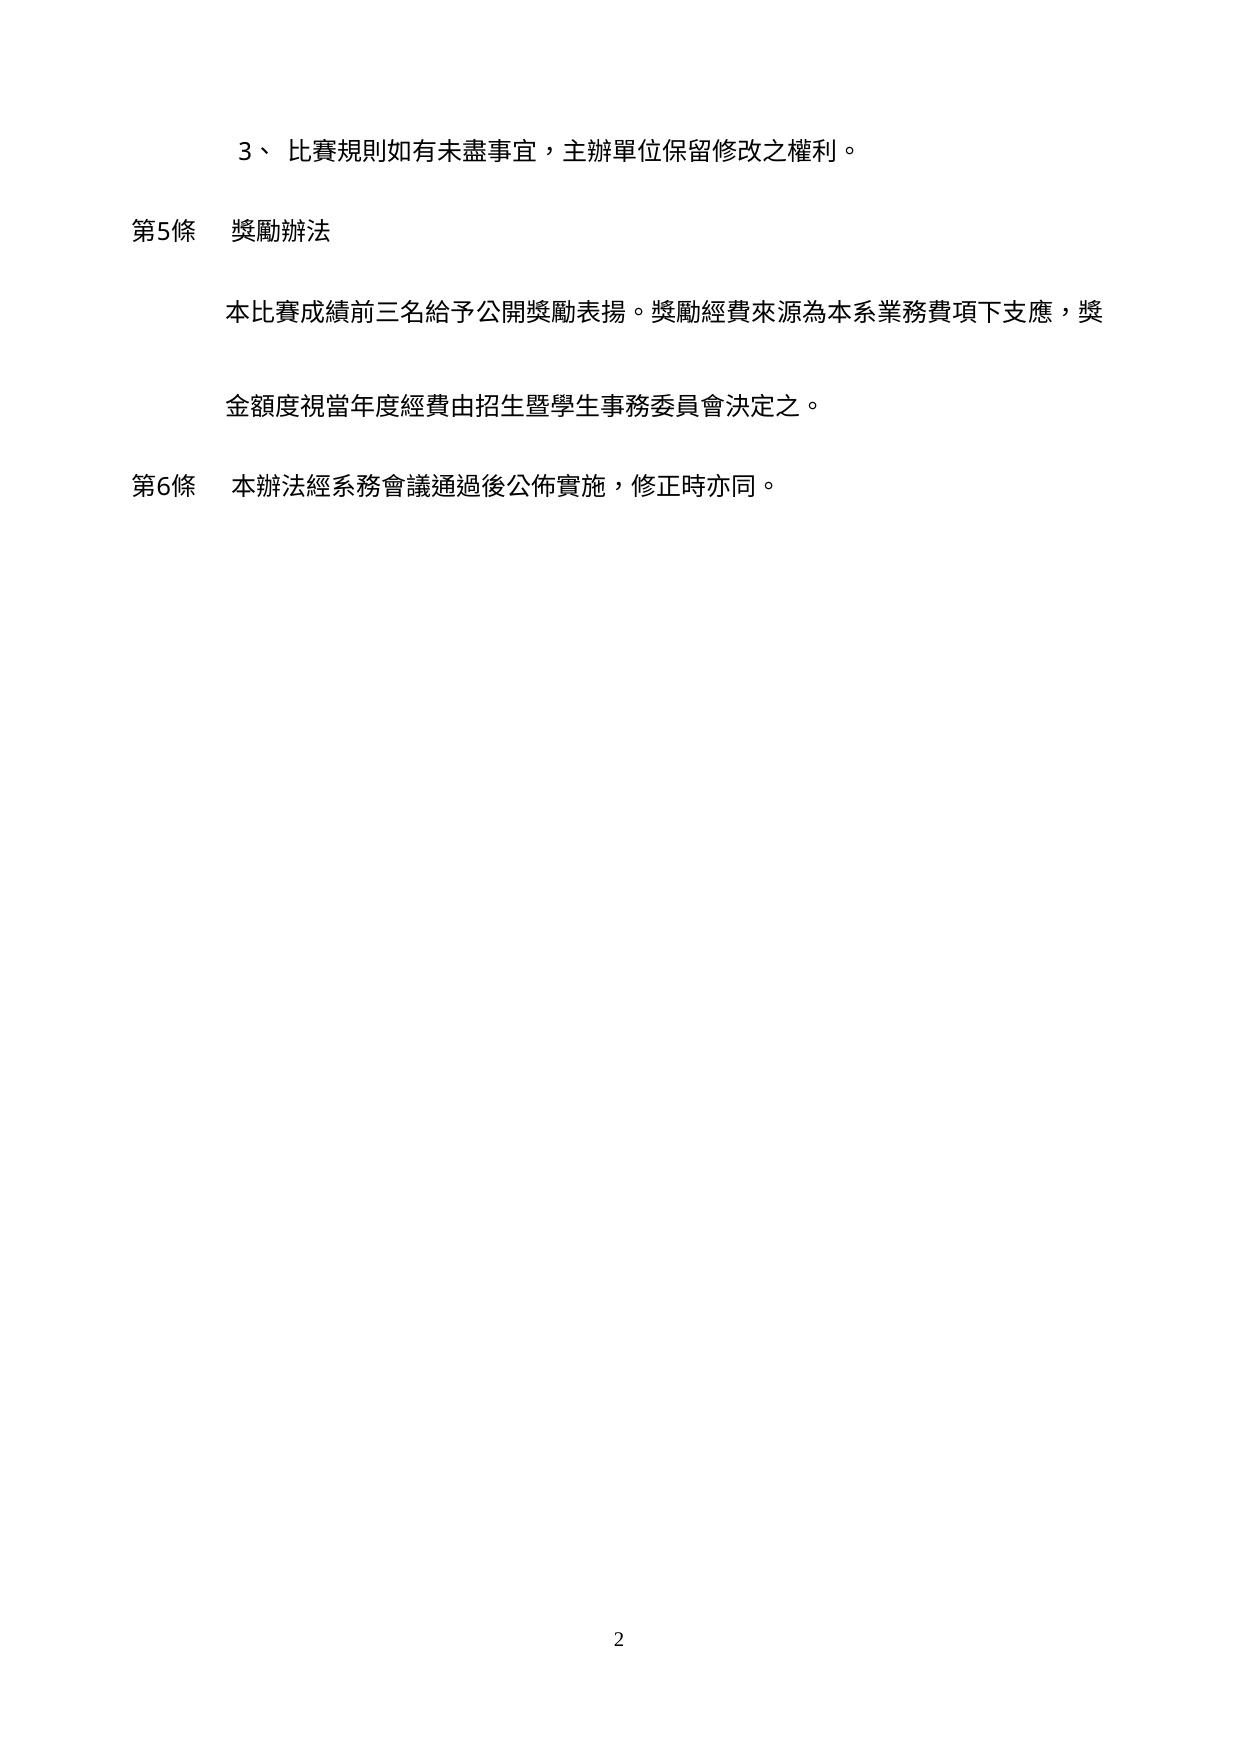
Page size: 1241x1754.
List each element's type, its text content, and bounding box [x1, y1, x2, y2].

text 本比賽成績前三名給予公開獎勵表揚。獎勵經費來源為本系業務費項下支應，獎金額度視當年度經費由招生暨學生事務委員會決定之。 [225, 269, 1106, 425]
list 比賽規則如有未盡事宜，主辦單位保留修改之權利。 [237, 108, 1106, 170]
list 獎勵辦法 [131, 188, 1106, 251]
list 本辦法經系務會議通過後公佈實施，修正時亦同。 [131, 443, 1106, 506]
